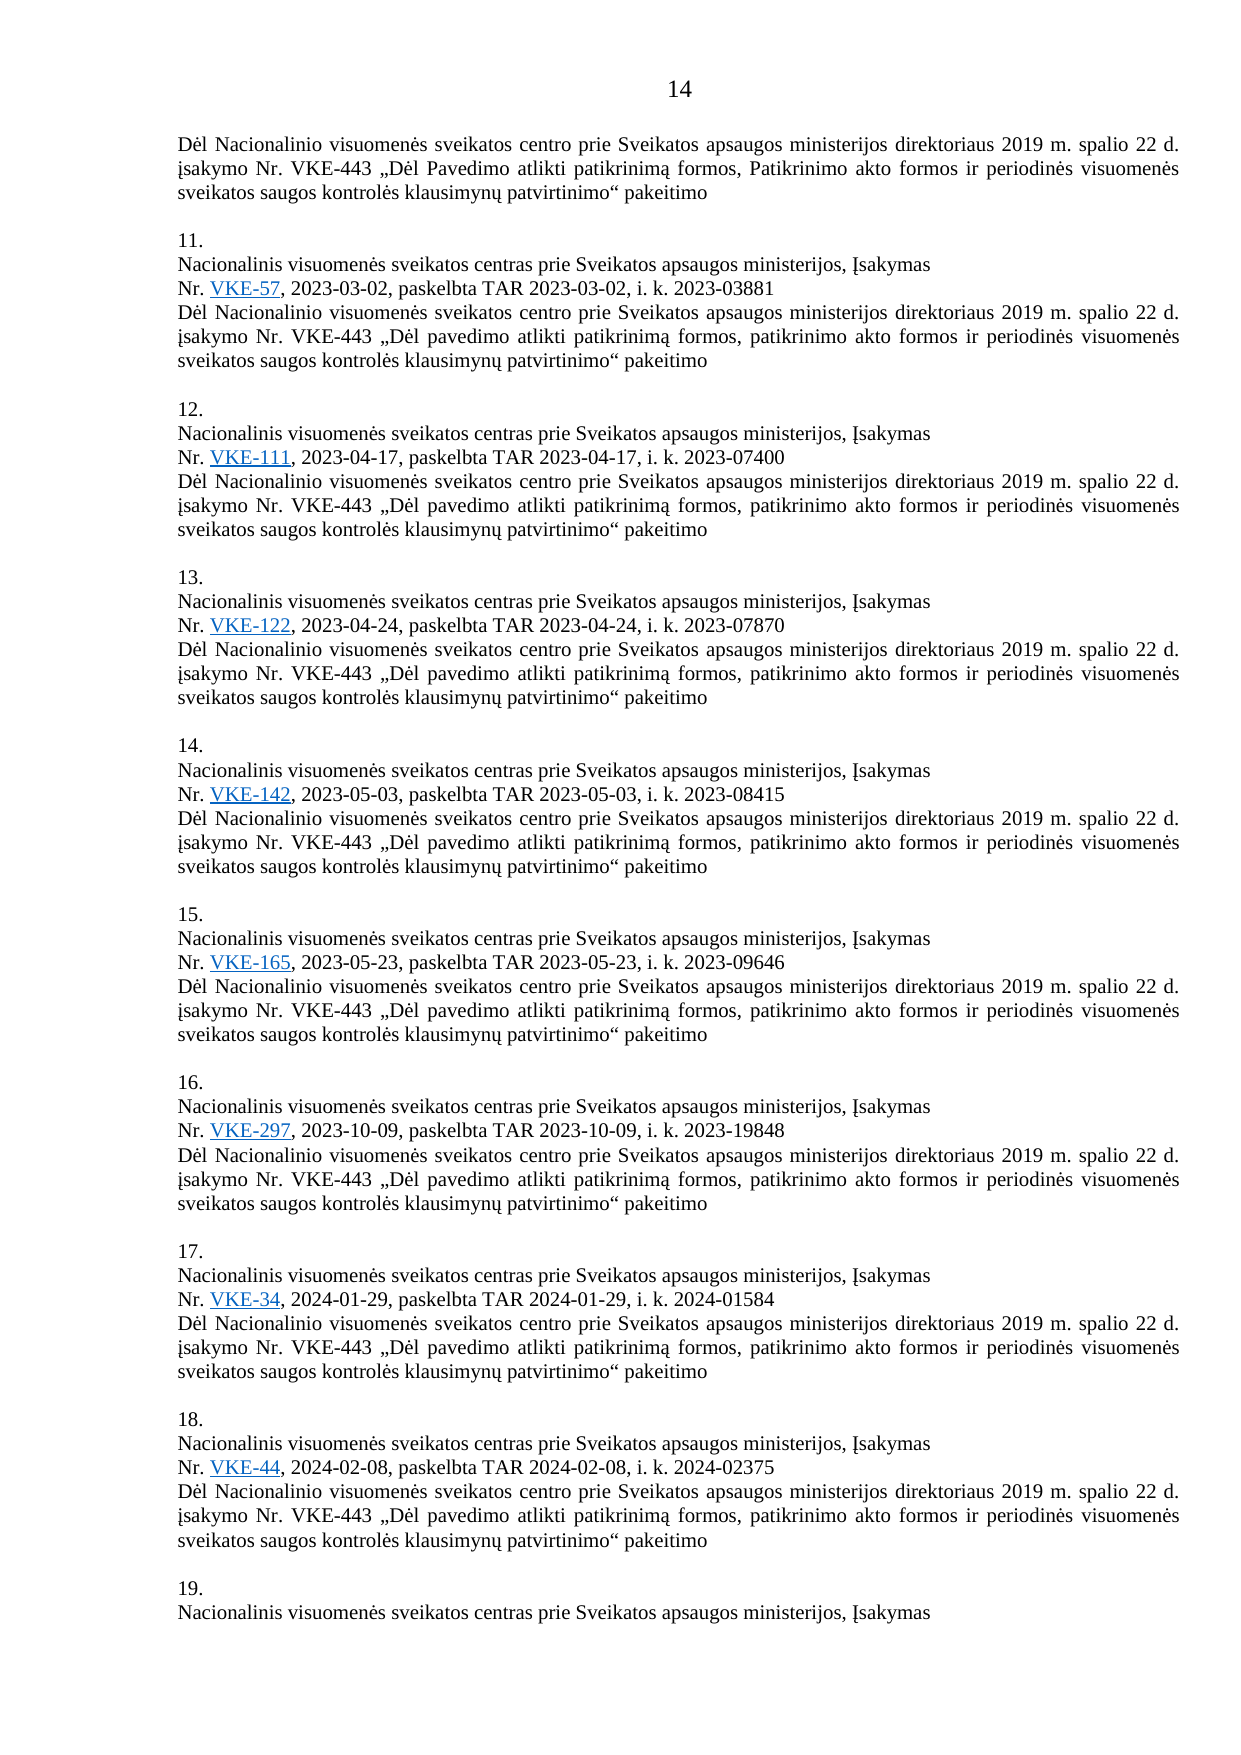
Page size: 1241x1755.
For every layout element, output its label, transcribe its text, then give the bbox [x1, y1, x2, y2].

text Nacionalinis visuomenės sveikatos centras prie Sveikatos apsaugos ministerijos, Įsakymas [177, 1600, 1181, 1624]
text Nacionalinis visuomenės sveikatos centras prie Sveikatos apsaugos ministerijos, Įsakymas [177, 926, 1181, 950]
text 14. [177, 733, 1181, 757]
text Nacionalinis visuomenės sveikatos centras prie Sveikatos apsaugos ministerijos, Įsakymas [177, 421, 1181, 445]
text Dėl Nacionalinio visuomenės sveikatos centro prie Sveikatos apsaugos ministerijos direktoriaus 2019 m. spalio 22 d. įsakymo Nr. VKE-443 „Dėl pavedimo atlikti patikrinimą formos, patikrinimo akto formos ir periodinės visuomenės sveikatos saugos kontrolės klausimynų patvirtinimo“ pakeitimo [177, 637, 1181, 709]
text Nr. VKE-122, 2023-04-24, paskelbta TAR 2023-04-24, i. k. 2023-07870 [177, 613, 1181, 637]
text Dėl Nacionalinio visuomenės sveikatos centro prie Sveikatos apsaugos ministerijos direktoriaus 2019 m. spalio 22 d. įsakymo Nr. VKE-443 „Dėl pavedimo atlikti patikrinimą formos, patikrinimo akto formos ir periodinės visuomenės sveikatos saugos kontrolės klausimynų patvirtinimo“ pakeitimo [177, 1311, 1181, 1383]
text 15. [177, 902, 1181, 926]
text Nr. VKE-44, 2024-02-08, paskelbta TAR 2024-02-08, i. k. 2024-02375 [177, 1455, 1181, 1479]
text Nacionalinis visuomenės sveikatos centras prie Sveikatos apsaugos ministerijos, Įsakymas [177, 1263, 1181, 1287]
text 18. [177, 1407, 1181, 1431]
text 19. [177, 1576, 1181, 1600]
text Dėl Nacionalinio visuomenės sveikatos centro prie Sveikatos apsaugos ministerijos direktoriaus 2019 m. spalio 22 d. įsakymo Nr. VKE-443 „Dėl pavedimo atlikti patikrinimą formos, patikrinimo akto formos ir periodinės visuomenės sveikatos saugos kontrolės klausimynų patvirtinimo“ pakeitimo [177, 1479, 1181, 1552]
text 16. [177, 1070, 1181, 1094]
text Nacionalinis visuomenės sveikatos centras prie Sveikatos apsaugos ministerijos, Įsakymas [177, 252, 1181, 276]
text Nacionalinis visuomenės sveikatos centras prie Sveikatos apsaugos ministerijos, Įsakymas [177, 757, 1181, 782]
text Nr. VKE-57, 2023-03-02, paskelbta TAR 2023-03-02, i. k. 2023-03881 [177, 276, 1181, 300]
text 12. [177, 397, 1181, 421]
text Nacionalinis visuomenės sveikatos centras prie Sveikatos apsaugos ministerijos, Įsakymas [177, 1431, 1181, 1455]
text 17. [177, 1239, 1181, 1263]
text 11. [177, 228, 1181, 252]
text Dėl Nacionalinio visuomenės sveikatos centro prie Sveikatos apsaugos ministerijos direktoriaus 2019 m. spalio 22 d. įsakymo Nr. VKE-443 „Dėl Pavedimo atlikti patikrinimą formos, Patikrinimo akto formos ir periodinės visuomenės sveikatos saugos kontrolės klausimynų patvirtinimo“ pakeitimo [177, 132, 1181, 204]
text Nacionalinis visuomenės sveikatos centras prie Sveikatos apsaugos ministerijos, Įsakymas [177, 1094, 1181, 1118]
text Dėl Nacionalinio visuomenės sveikatos centro prie Sveikatos apsaugos ministerijos direktoriaus 2019 m. spalio 22 d. įsakymo Nr. VKE-443 „Dėl pavedimo atlikti patikrinimą formos, patikrinimo akto formos ir periodinės visuomenės sveikatos saugos kontrolės klausimynų patvirtinimo“ pakeitimo [177, 974, 1181, 1046]
text Nr. VKE-297, 2023-10-09, paskelbta TAR 2023-10-09, i. k. 2023-19848 [177, 1118, 1181, 1142]
text Nr. VKE-111, 2023-04-17, paskelbta TAR 2023-04-17, i. k. 2023-07400 [177, 445, 1181, 469]
text Nr. VKE-165, 2023-05-23, paskelbta TAR 2023-05-23, i. k. 2023-09646 [177, 950, 1181, 974]
text Dėl Nacionalinio visuomenės sveikatos centro prie Sveikatos apsaugos ministerijos direktoriaus 2019 m. spalio 22 d. įsakymo Nr. VKE-443 „Dėl pavedimo atlikti patikrinimą formos, patikrinimo akto formos ir periodinės visuomenės sveikatos saugos kontrolės klausimynų patvirtinimo“ pakeitimo [177, 806, 1181, 878]
text Nr. VKE-142, 2023-05-03, paskelbta TAR 2023-05-03, i. k. 2023-08415 [177, 782, 1181, 806]
text Dėl Nacionalinio visuomenės sveikatos centro prie Sveikatos apsaugos ministerijos direktoriaus 2019 m. spalio 22 d. įsakymo Nr. VKE-443 „Dėl pavedimo atlikti patikrinimą formos, patikrinimo akto formos ir periodinės visuomenės sveikatos saugos kontrolės klausimynų patvirtinimo“ pakeitimo [177, 300, 1181, 372]
text 13. [177, 565, 1181, 589]
text Nacionalinis visuomenės sveikatos centras prie Sveikatos apsaugos ministerijos, Įsakymas [177, 589, 1181, 613]
text Nr. VKE-34, 2024-01-29, paskelbta TAR 2024-01-29, i. k. 2024-01584 [177, 1287, 1181, 1311]
text Dėl Nacionalinio visuomenės sveikatos centro prie Sveikatos apsaugos ministerijos direktoriaus 2019 m. spalio 22 d. įsakymo Nr. VKE-443 „Dėl pavedimo atlikti patikrinimą formos, patikrinimo akto formos ir periodinės visuomenės sveikatos saugos kontrolės klausimynų patvirtinimo“ pakeitimo [177, 469, 1181, 541]
text Dėl Nacionalinio visuomenės sveikatos centro prie Sveikatos apsaugos ministerijos direktoriaus 2019 m. spalio 22 d. įsakymo Nr. VKE-443 „Dėl pavedimo atlikti patikrinimą formos, patikrinimo akto formos ir periodinės visuomenės sveikatos saugos kontrolės klausimynų patvirtinimo“ pakeitimo [177, 1142, 1181, 1215]
